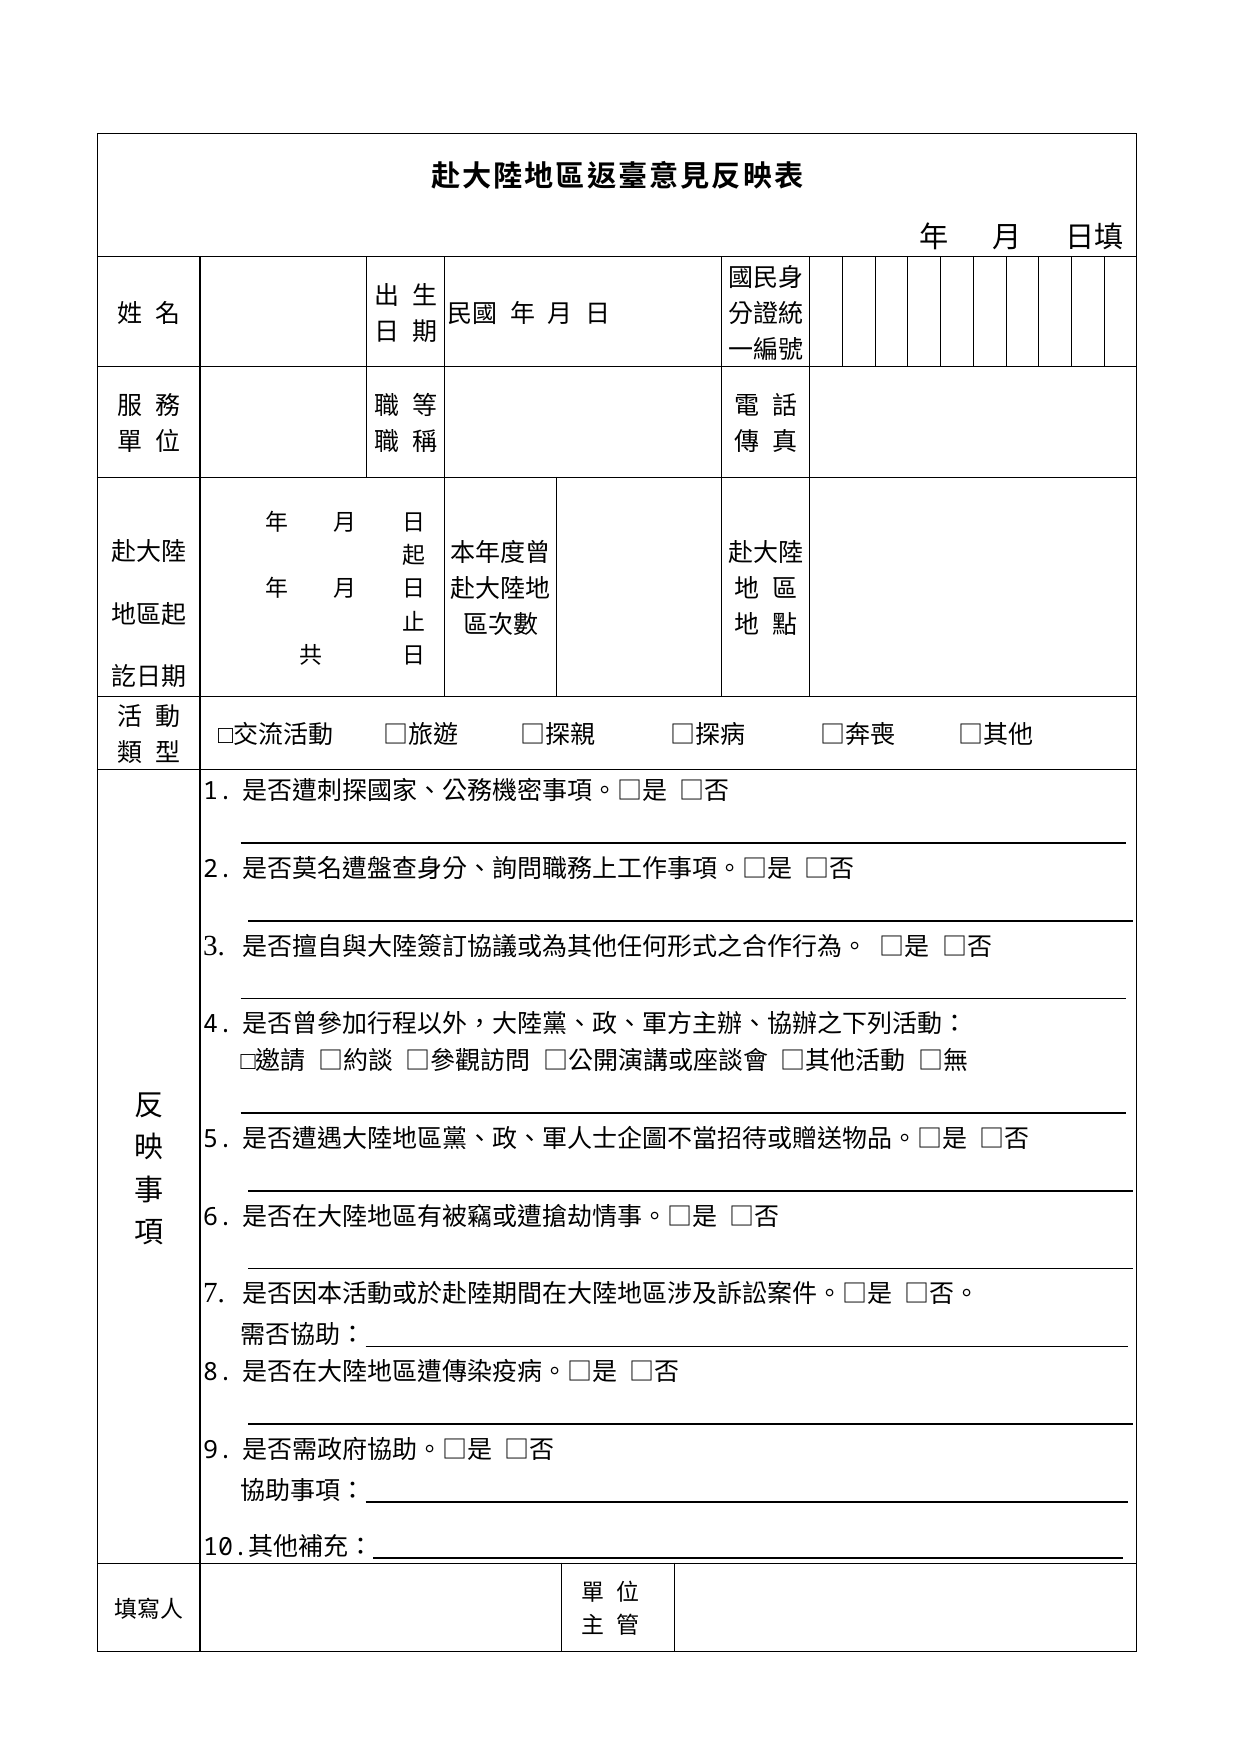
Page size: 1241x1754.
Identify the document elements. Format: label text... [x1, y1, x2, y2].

table_cell [810, 478, 1136, 696]
table_cell 反 映 事 項 [98, 770, 199, 1563]
table_cell 填寫人 [98, 1564, 199, 1651]
table_cell 職 等 職 稱 [367, 367, 444, 477]
table_cell 姓 名 [98, 257, 199, 366]
table_cell 國民身分證統一編號 [722, 257, 809, 366]
table_cell [201, 367, 366, 477]
table_cell [843, 257, 875, 366]
table_cell [1007, 257, 1038, 366]
table_cell [557, 478, 721, 696]
table_cell 出 生 日 期 [367, 257, 444, 366]
table_cell 赴大陸地 區 地 點 [722, 478, 809, 696]
table_cell [941, 257, 973, 366]
table_cell 電 話 傳 真 [722, 367, 809, 477]
table_cell 年 月 日起 年 月 日止 共 日 [201, 478, 444, 696]
table_cell [445, 367, 721, 477]
table_cell [810, 257, 842, 366]
table_cell 服 務 單 位 [98, 367, 199, 477]
table_cell [810, 367, 1136, 477]
table_cell 活 動 類 型 [98, 697, 199, 769]
table_header 赴大陸地區返臺意見反映表 年 月 日填 [98, 134, 1136, 256]
table_cell 單 位 主 管 [562, 1564, 674, 1651]
table_cell 是否遭刺探國家、公務機密事項。□是 □否 是否莫名遭盤查身分、詢問職務上工作事項。□是 □否 是否擅自與大陸簽訂協議或為其他任何形式之合作行為。 □是 □否 是否曾參加行程以外，大陸黨、政、軍方主辦、協辦之下列活動： □邀請 □約談 □參觀訪問 □公開演講或座談會 □其他活動 □無 是否遭遇大陸地區黨、政、軍人士企圖不當招待或贈送物品。□是 □否 是否在大陸地區有被竊或遭搶劫情事。□是 □否 是否因本活動或於赴陸期間在大陸地區涉及訴訟案件。□是 □否。 需否協助： 是否在大陸地區遭傳染疫病。□是 □否 是否需政府協助。□是 □否 協助事項： 10.其他補充： [201, 770, 1136, 1563]
table_cell 本年度曾赴大陸地區次數 [445, 478, 556, 696]
table_cell [908, 257, 940, 366]
table_cell [201, 1564, 561, 1651]
table_cell [201, 257, 366, 366]
table_cell [1039, 257, 1071, 366]
table_cell [876, 257, 907, 366]
table_cell [675, 1564, 1136, 1651]
table_cell [1072, 257, 1104, 366]
table_cell 民國 年 月 日 [445, 257, 721, 366]
table_cell [1105, 257, 1136, 366]
table_cell [974, 257, 1006, 366]
table_cell □交流活動 □旅遊 □探親 □探病 □奔喪 □其他 [201, 697, 1136, 769]
table_cell 赴大陸地區起訖日期 [98, 478, 199, 696]
